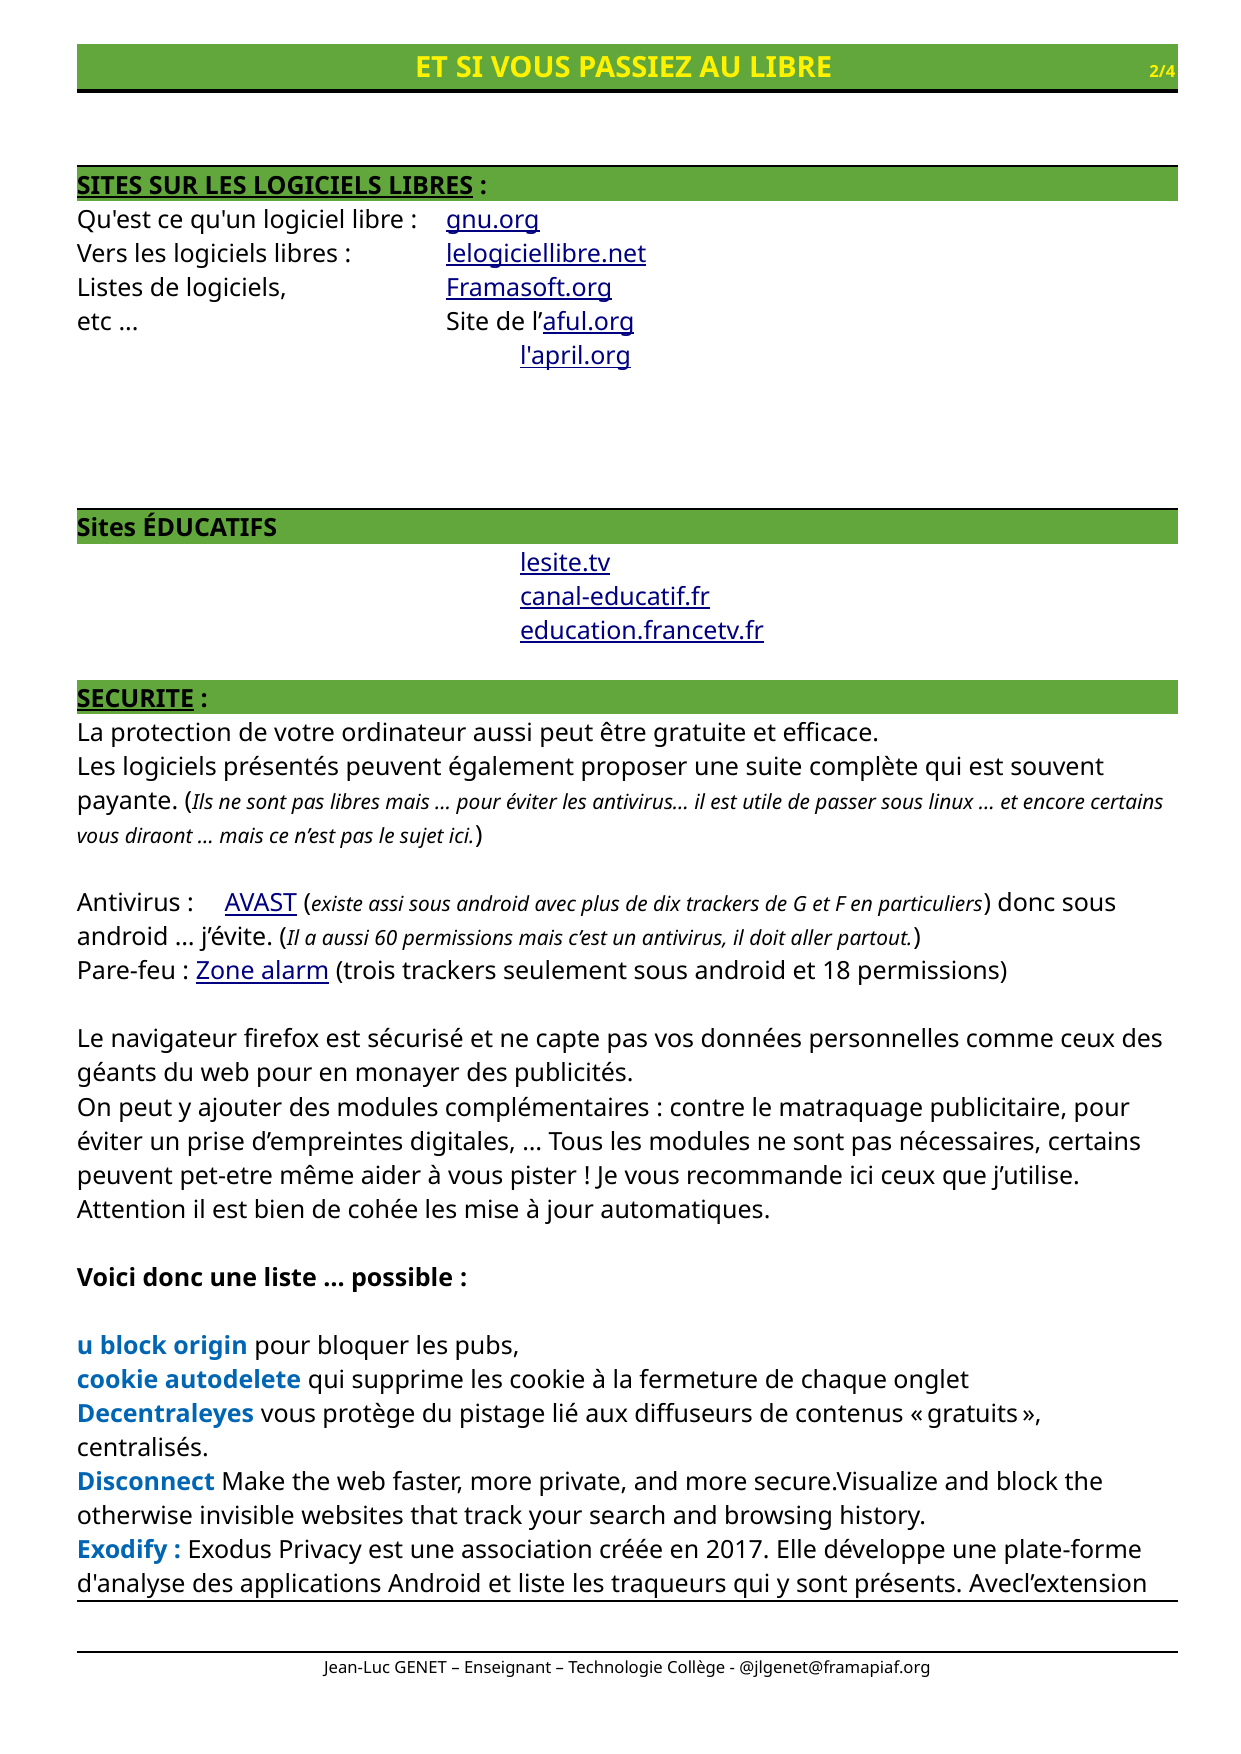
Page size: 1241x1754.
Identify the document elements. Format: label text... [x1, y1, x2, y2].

text Pare-feu : Zone alarm (trois trackers seulement sous android et 18 permissions) [77, 953, 1178, 987]
text Le navigateur firefox est sécurisé et ne capte pas vos données personnelles comme ceux des géants du web pour en monayer des publicités. [77, 1021, 1178, 1089]
text SECURITE : [77, 680, 1178, 714]
text education.francetv.fr [520, 612, 1178, 646]
text Vers les logiciels libres : lelogiciellibre.net [77, 236, 1178, 269]
text Sites ÉDUCATIFS [77, 510, 1178, 544]
text canal-educatif.fr [520, 578, 1178, 612]
text u block origin pour bloquer les pubs, [77, 1328, 1178, 1362]
text etc ... Site de l’aful.org [77, 304, 1178, 338]
text Qu'est ce qu'un logiciel libre : gnu.org [77, 201, 1178, 236]
text Listes de logiciels, Framasoft.org [77, 269, 1178, 304]
text La protection de votre ordinateur aussi peut être gratuite et efficace. [77, 714, 1178, 748]
text Voici donc une liste … possible : [77, 1259, 1178, 1293]
text Exodify : Exodus Privacy est une association créée en 2017. Elle développe une plate-forme d'analyse des applications Android et liste les traqueurs qui y sont présents. Avecl’extension [77, 1532, 1178, 1600]
text Decentraleyes vous protège du pistage lié aux diffuseurs de contenus « gratuits », centralisés. [77, 1396, 1178, 1464]
text cookie autodelete qui supprime les cookie à la fermeture de chaque onglet [77, 1362, 1178, 1396]
text lesite.tv [520, 544, 1178, 578]
text l'april.org [77, 338, 1178, 372]
text On peut y ajouter des modules complémentaires : contre le matraquage publicitaire, pour éviter un prise d’empreintes digitales, … Tous les modules ne sont pas nécessaires, certains peuvent pet-etre même aider à vous pister ! Je vous recommande ici ceux que j’utilise. Attention il est bien de cohée les mise à jour automatiques. [77, 1089, 1178, 1225]
text SITES SUR LES LOGICIELS LIBRES : [77, 167, 1178, 201]
text Les logiciels présentés peuvent également proposer une suite complète qui est souvent payante. (Ils ne sont pas libres mais … pour éviter les antivirus… il est utile de passer sous linux … et encore certains vous diraont … mais ce n’est pas le sujet ici.) [77, 748, 1178, 851]
text Antivirus : AVAST (existe assi sous android avec plus de dix trackers de G et F en particuliers) donc sous android … j’évite. (Il a aussi 60 permissions mais c’est un antivirus, il doit aller partout.) [77, 885, 1178, 953]
text Disconnect Make the web faster, more private, and more secure.Visualize and block the otherwise invisible websites that track your search and browsing history. [77, 1464, 1178, 1532]
